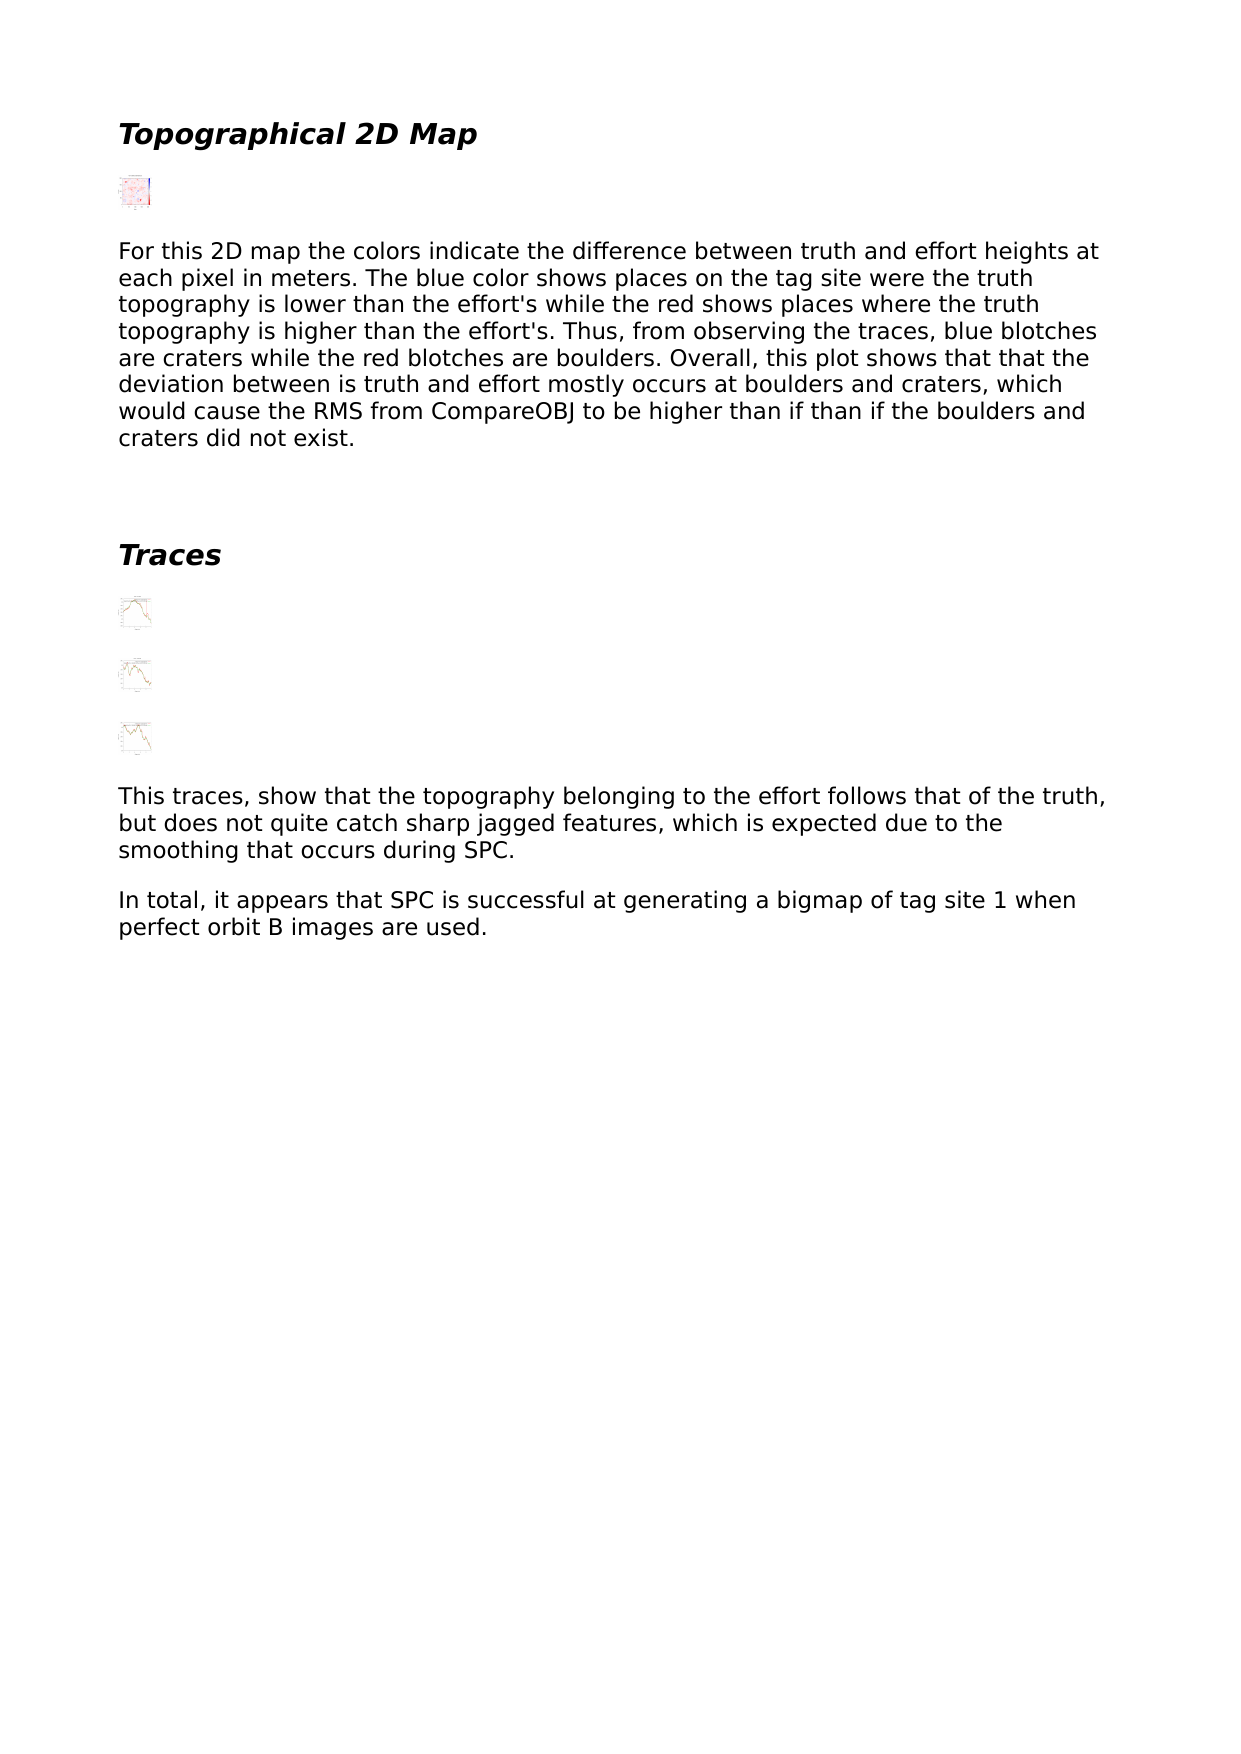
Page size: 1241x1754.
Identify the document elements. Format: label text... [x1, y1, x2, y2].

text This traces, show that the topography belonging to the effort follows that of the truth, but does not quite catch sharp jagged features, which is expected due to the smoothing that occurs during SPC. [118, 783, 1122, 863]
subtitle Topographical 2D Map [118, 118, 1122, 152]
picture [118, 721, 152, 755]
picture [118, 175, 152, 210]
text In total, it appears that SPC is successful at generating a bigmap of tag site 1 when perfect orbit B images are used. [118, 887, 1122, 940]
subtitle Traces [118, 538, 1122, 572]
picture [118, 658, 152, 692]
text For this 2D map the colors indicate the difference between truth and effort heights at each pixel in meters. The blue color shows places on the tag site were the truth topography is lower than the effort's while the red shows places where the truth topography is higher than the effort's. Thus, from observing the traces, blue blotches are craters while the red blotches are boulders. Overall, this plot shows that that the deviation between is truth and effort mostly occurs at boulders and craters, which would cause the RMS from CompareOBJ to be higher than if than if the boulders and craters did not exist. [118, 238, 1122, 452]
picture [118, 596, 152, 630]
